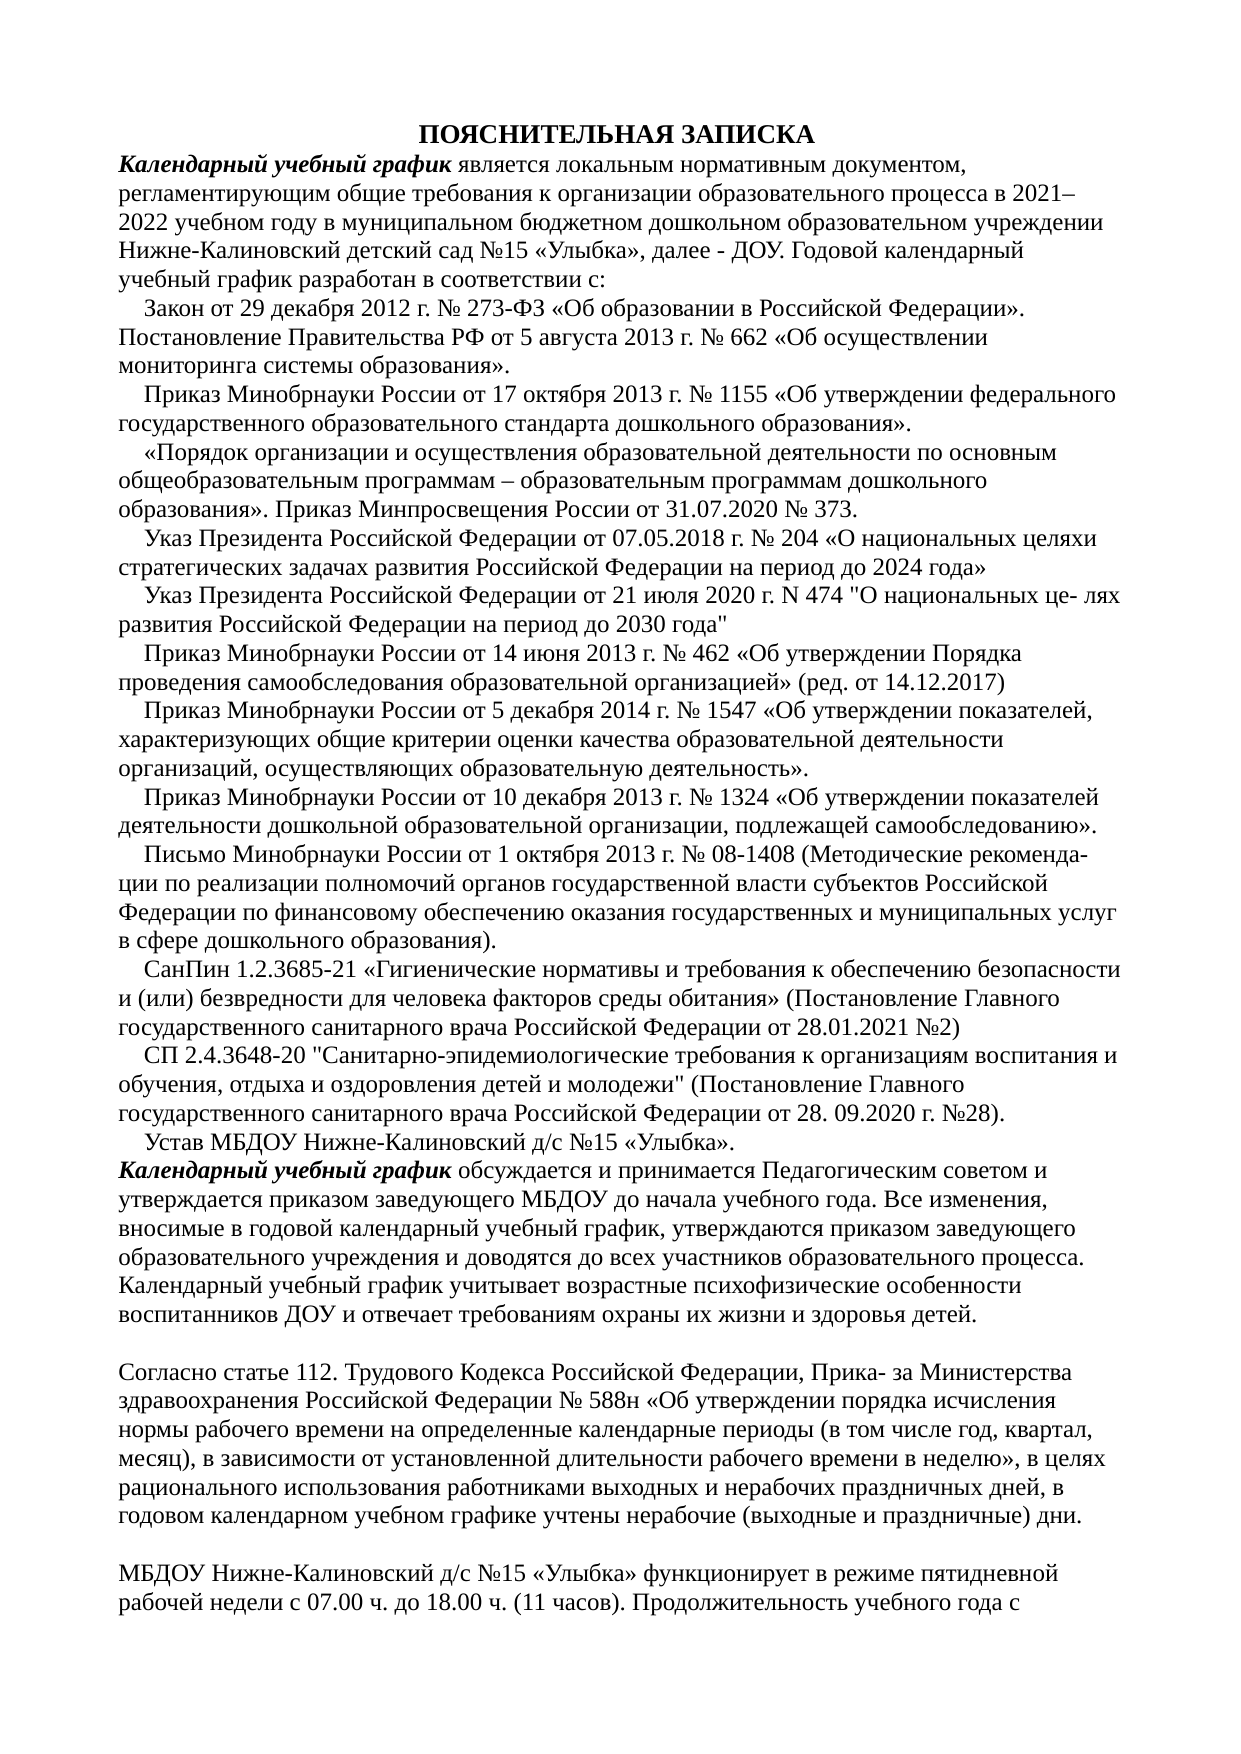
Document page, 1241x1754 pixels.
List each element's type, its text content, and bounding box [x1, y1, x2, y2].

text ПОЯСНИТЕЛЬНАЯ ЗАПИСКА [118, 118, 1122, 149]
text Календарный учебный график учитывает возрастные психофизические особенности воспитанников ДОУ и отвечает требованиям охраны их жизни и здоровья детей. [118, 1271, 1122, 1328]
text  Письмо Минобрнауки России от 1 октября 2013 г. № 08-1408 (Методические рекоменда- ции по реализации полномочий органов государственной власти субъектов Российской Федерации по финансовому обеспечению оказания государственных и муниципальных услуг в сфере дошкольного образования). [118, 839, 1122, 954]
text  Указ Президента Российской Федерации от 21 июля 2020 г. N 474 "О национальных це- лях развития Российской Федерации на период до 2030 года" [118, 581, 1122, 638]
text Календарный учебный график является локальным нормативным документом, регламентирующим общие требования к организации образовательного процесса в 2021–2022 учебном году в муниципальном бюджетном дошкольном образовательном учреждении Нижне-Калиновский детский сад №15 «Улыбка», далее - ДОУ. Годовой календарный учебный график разработан в соответствии с: [118, 149, 1122, 293]
text  Закон от 29 декабря 2012 г. № 273-ФЗ «Об образовании в Российской Федерации».  Постановление Правительства РФ от 5 августа 2013 г. № 662 «Об осуществлении мониторинга системы образования». [118, 293, 1122, 379]
text  Приказ Минобрнауки России от 14 июня 2013 г. № 462 «Об утверждении Порядка проведения самообследования образовательной организацией» (ред. от 14.12.2017) [118, 638, 1122, 696]
text МБДОУ Нижне-Калиновский д/с №15 «Улыбка» функционирует в режиме пятидневной рабочей недели с 07.00 ч. до 18.00 ч. (11 часов). Продолжительность учебного года с [118, 1558, 1122, 1616]
text  «Порядок организации и осуществления образовательной деятельности по основным общеобразовательным программам – образовательным программам дошкольного образования». Приказ Минпросвещения России от 31.07.2020 № 373. [118, 437, 1122, 523]
text  Указ Президента Российской Федерации от 07.05.2018 г. № 204 «О национальных целяхи стратегических задачах развития Российской Федерации на период до 2024 года» [118, 523, 1122, 581]
text  Приказ Минобрнауки России от 17 октября 2013 г. № 1155 «Об утверждении федерального государственного образовательного стандарта дошкольного образования». [118, 379, 1122, 437]
text  СанПин 1.2.3685-21 «Гигиенические нормативы и требования к обеспечению безопасности и (или) безвредности для человека факторов среды обитания» (Постановление Главного государственного санитарного врача Российской Федерации от 28.01.2021 №2) [118, 954, 1122, 1041]
text  Приказ Минобрнауки России от 10 декабря 2013 г. № 1324 «Об утверждении показателей деятельности дошкольной образовательной организации, подлежащей самообследованию». [118, 782, 1122, 839]
text  Приказ Минобрнауки России от 5 декабря 2014 г. № 1547 «Об утверждении показателей, характеризующих общие критерии оценки качества образовательной деятельности организаций, осуществляющих образовательную деятельность». [118, 696, 1122, 782]
text  СП 2.4.3648-20 "Санитарно-эпидемиологические требования к организациям воспитания и обучения, отдыха и оздоровления детей и молодежи" (Постановление Главного государственного санитарного врача Российской Федерации от 28. 09.2020 г. №28). [118, 1041, 1122, 1127]
text Календарный учебный график обсуждается и принимается Педагогическим советом и утверждается приказом заведующего МБДОУ до начала учебного года. Все изменения, вносимые в годовой календарный учебный график, утверждаются приказом заведующего образовательного учреждения и доводятся до всех участников образовательного процесса. [118, 1156, 1122, 1271]
text  Устав МБДОУ Нижне-Калиновский д/с №15 «Улыбка». [118, 1127, 1122, 1156]
text Согласно статье 112. Трудового Кодекса Российской Федерации, Прика- за Министерства здравоохранения Российской Федерации № 588н «Об утверждении порядка исчисления нормы рабочего времени на определенные календарные периоды (в том числе год, квартал, месяц), в зависимости от установленной длительности рабочего времени в неделю», в целях рационального использования работниками выходных и нерабочих праздничных дней, в годовом календарном учебном графике учтены нерабочие (выходные и праздничные) дни. [118, 1357, 1122, 1529]
